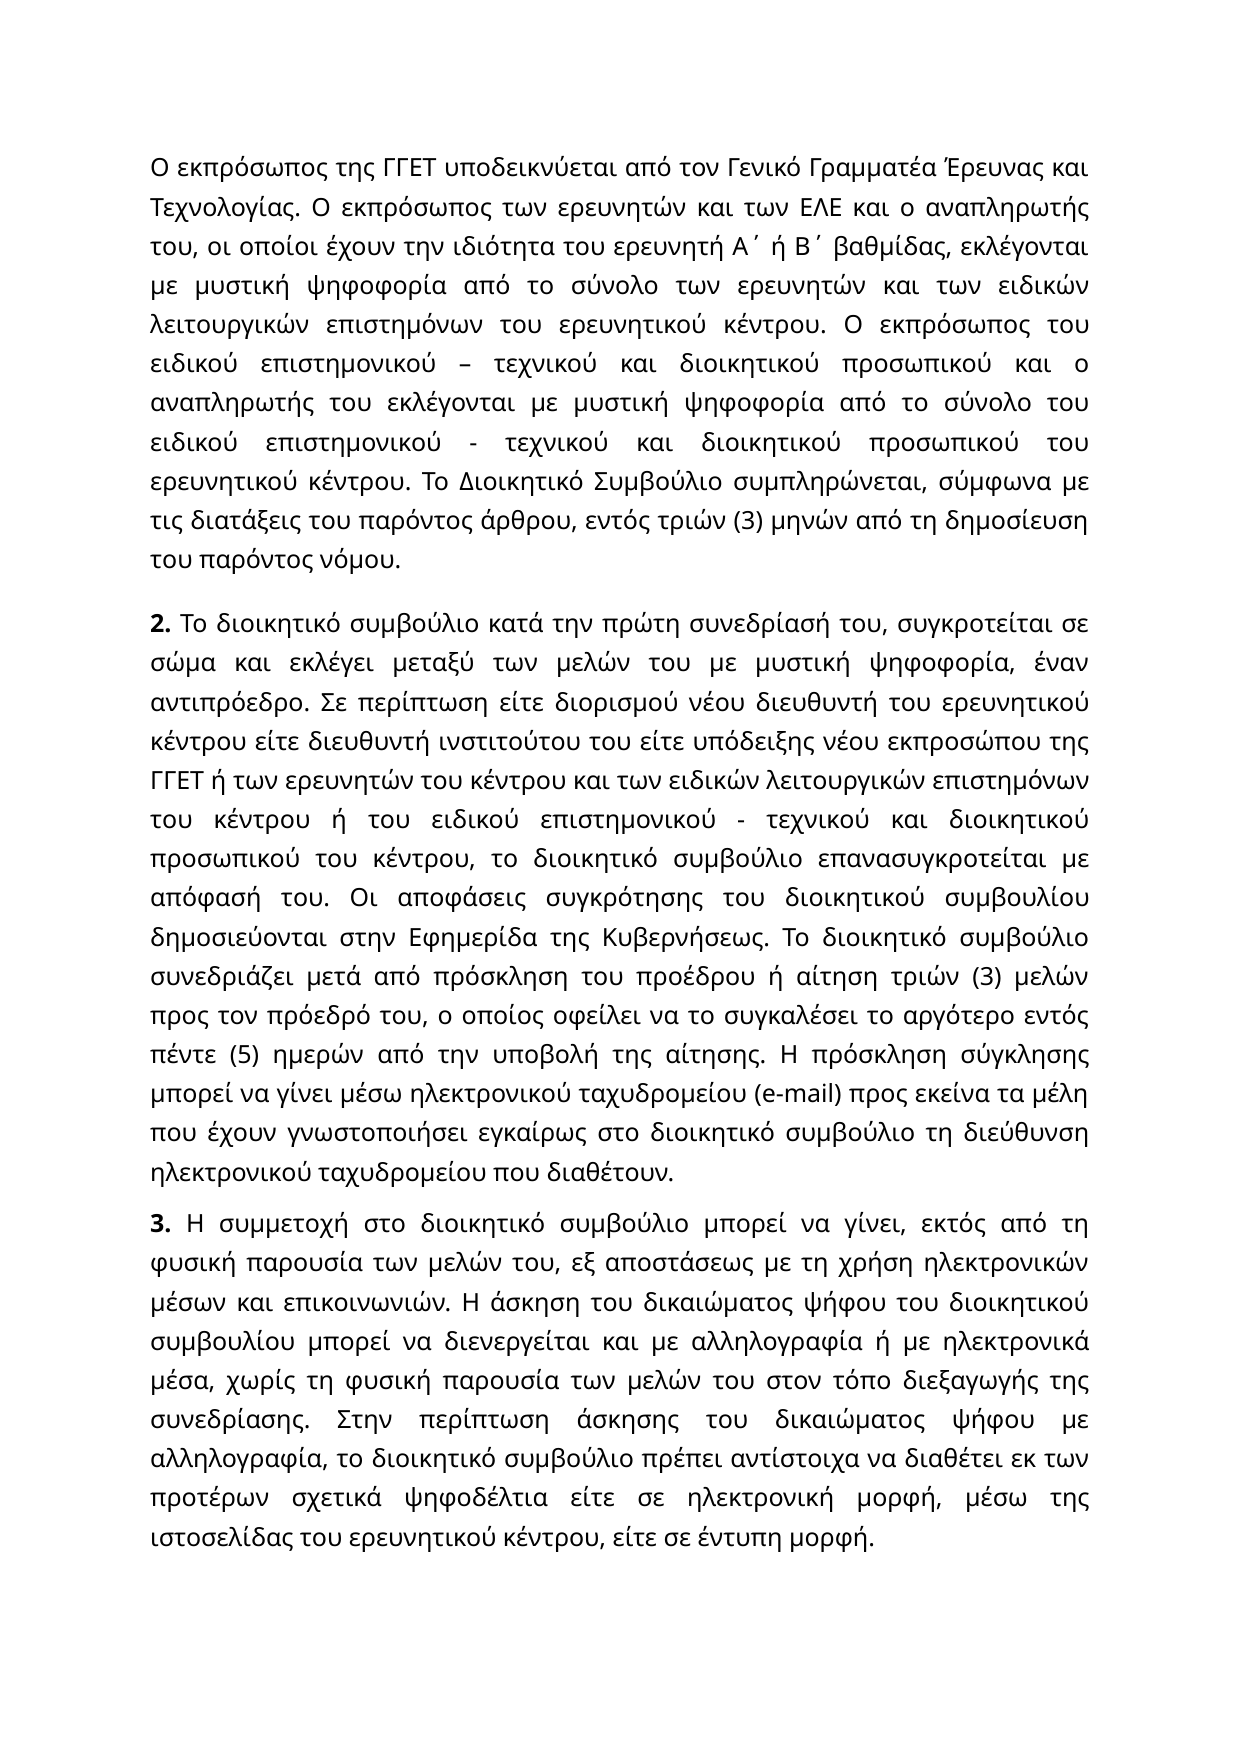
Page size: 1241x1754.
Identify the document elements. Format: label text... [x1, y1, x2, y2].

text Ο εκπρόσωπος της ΓΓΕΤ υποδεικνύεται από τον Γενικό Γραμματέα Έρευνας και Τεχνολογίας. Ο εκπρόσωπος των ερευνητών και των ΕΛΕ και ο αναπληρωτής του, οι οποίοι έχουν την ιδιότητα του ερευνητή Α΄ ή Β΄ βαθμίδας, εκλέγονται με μυστική ψηφοφορία από το σύνολο των ερευνητών και των ειδικών λειτουργικών επιστημόνων του ερευνητικού κέντρου. Ο εκπρόσωπος του ειδικού επιστημονικού – τεχνικού και διοικητικού προσωπικού και ο αναπληρωτής του εκλέγονται με μυστική ψηφοφορία από το σύνολο του ειδικού επιστημονικού - τεχνικού και διοικητικού προσωπικού του ερευνητικού κέντρου. Το Διοικητικό Συμβούλιο συμπληρώνεται, σύμφωνα με τις διατάξεις του παρόντος άρθρου, εντός τριών (3) μηνών από τη δημοσίευση του παρόντος νόμου. [150, 150, 1090, 576]
text 3. Η συμμετοχή στο διοικητικό συμβούλιο μπορεί να γίνει, εκτός από τη φυσική παρουσία των μελών του, εξ αποστάσεως με τη χρήση ηλεκτρονικών μέσων και επικοινωνιών. Η άσκηση του δικαιώματος ψήφου του διοικητικού συμβουλίου μπορεί να διενεργείται και με αλληλογραφία ή με ηλεκτρονικά μέσα, χωρίς τη φυσική παρουσία των μελών του στον τόπο διεξαγωγής της συνεδρίασης. Στην περίπτωση άσκησης του δικαιώματος ψήφου με αλληλογραφία, το διοικητικό συμβούλιο πρέπει αντίστοιχα να διαθέτει εκ των προτέρων σχετικά ψηφοδέλτια είτε σε ηλεκτρονική μορφή, μέσω της ιστοσελίδας του ερευνητικού κέντρου, είτε σε έντυπη μορφή. [150, 1206, 1090, 1553]
text 2. Το διοικητικό συμβούλιο κατά την πρώτη συνεδρίασή του, συγκροτείται σε σώμα και εκλέγει μεταξύ των μελών του με μυστική ψηφοφορία, έναν αντιπρόεδρο. Σε περίπτωση είτε διορισμού νέου διευθυντή του ερευνητικού κέντρου είτε διευθυντή ινστιτούτου του είτε υπόδειξης νέου εκπροσώπου της ΓΓΕΤ ή των ερευνητών του κέντρου και των ειδικών λειτουργικών επιστημόνων του κέντρου ή του ειδικού επιστημονικού - τεχνικού και διοικητικού προσωπικού του κέντρου, το διοικητικό συμβούλιο επανασυγκροτείται με απόφασή του. Οι αποφάσεις συγκρότησης του διοικητικού συμβουλίου δημοσιεύονται στην Εφημερίδα της Κυβερνήσεως. Το διοικητικό συμβούλιο συνεδριάζει μετά από πρόσκληση του προέδρου ή αίτηση τριών (3) μελών προς τον πρόεδρό του, ο οποίος οφείλει να το συγκαλέσει το αργότερο εντός πέντε (5) ημερών από την υποβολή της αίτησης. Η πρόσκληση σύγκλησης μπορεί να γίνει μέσω ηλεκτρονικού ταχυδρομείου (e-mail) προς εκείνα τα μέλη που έχουν γνωστοποιήσει εγκαίρως στο διοικητικό συμβούλιο τη διεύθυνση ηλεκτρονικού ταχυδρομείου που διαθέτουν. [150, 606, 1090, 1188]
